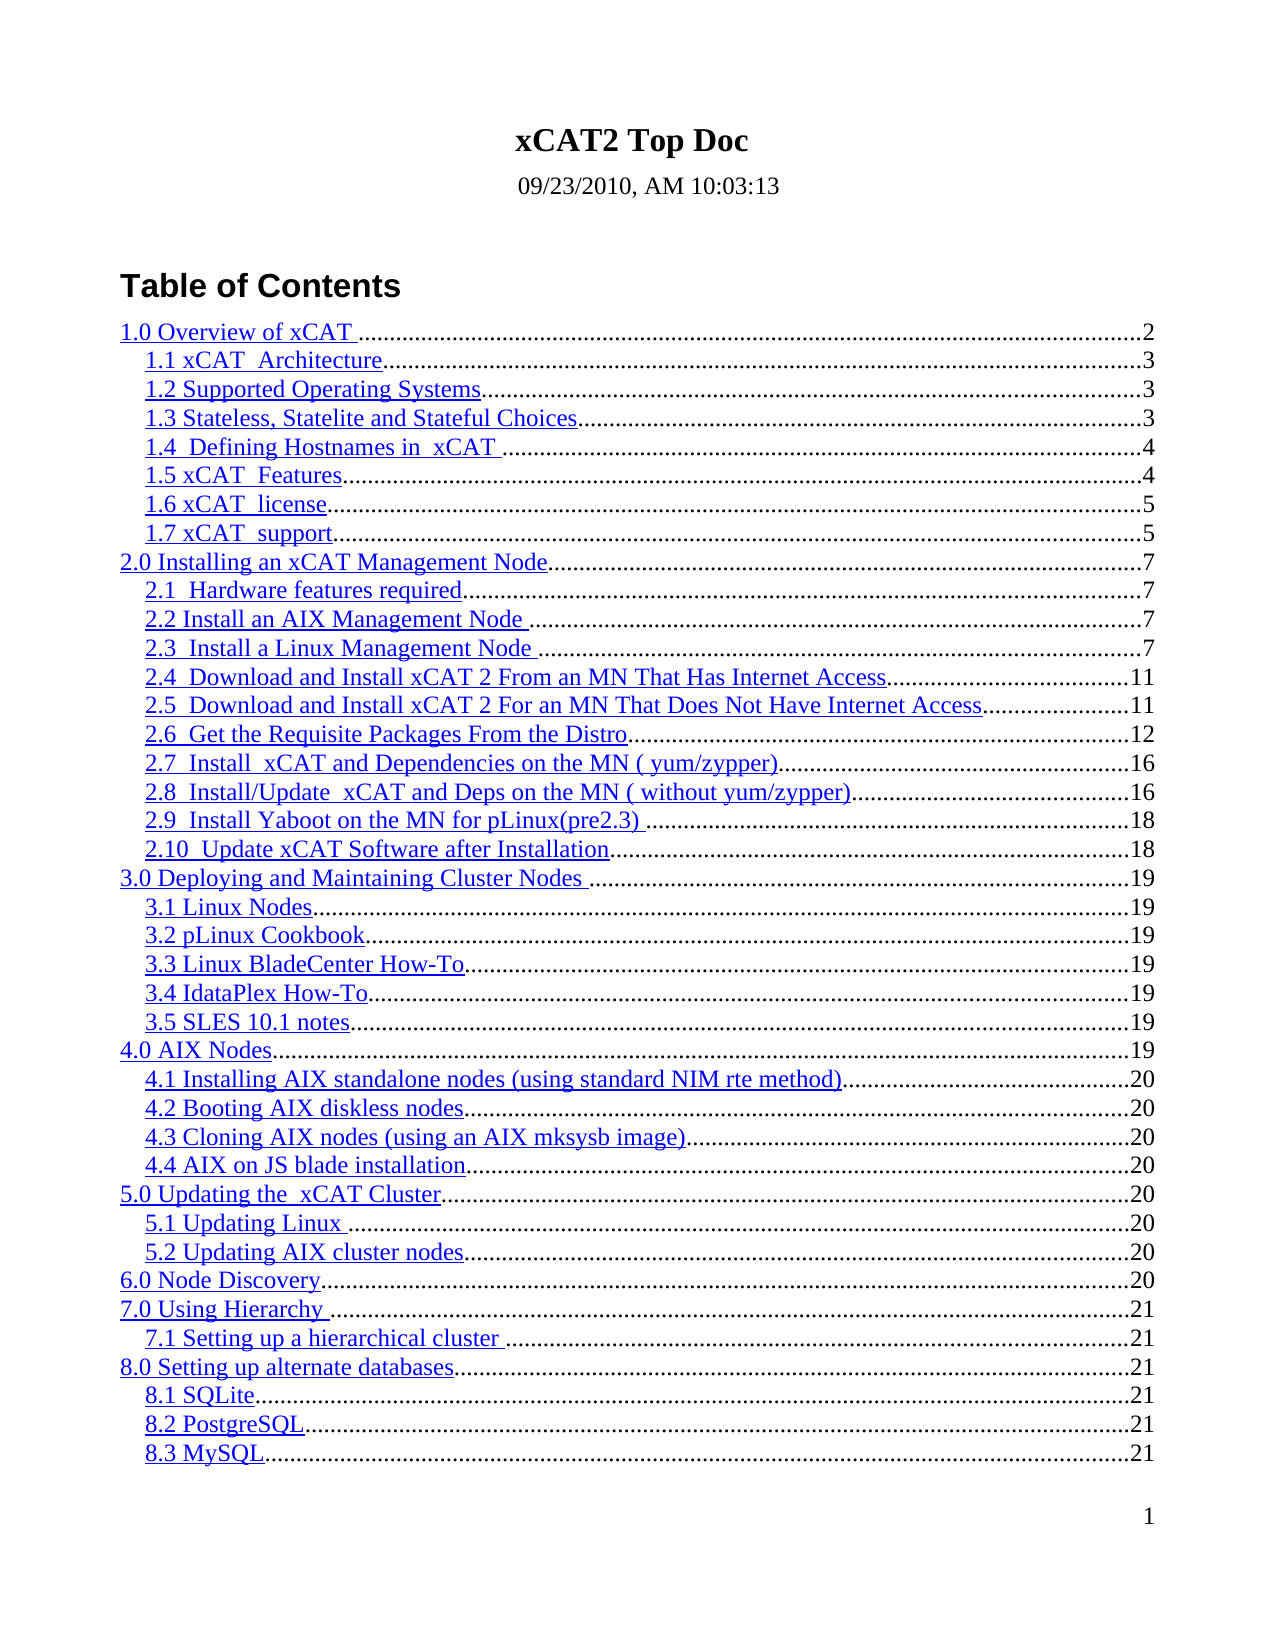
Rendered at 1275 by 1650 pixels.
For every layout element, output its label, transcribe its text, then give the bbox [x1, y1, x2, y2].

text 1.2 Supported Operating Systems 3 [145, 374, 1155, 403]
text 4.3 Cloning AIX nodes (using an AIX mksysb image) 20 [145, 1122, 1155, 1151]
text 1.6 xCAT license 5 [145, 489, 1155, 518]
text 4.0 AIX Nodes 19 [120, 1036, 1155, 1064]
text 8.0 Setting up alternate databases 21 [120, 1352, 1155, 1381]
text 3.0 Deploying and Maintaining Cluster Nodes 19 [120, 863, 1155, 892]
text 3.1 Linux Nodes 19 [145, 892, 1155, 921]
text 2.9 Install Yaboot on the MN for pLinux(pre2.3) 18 [145, 806, 1155, 834]
text 7.0 Using Hierarchy 21 [120, 1294, 1155, 1323]
text 3.3 Linux BladeCenter How-To 19 [145, 949, 1155, 978]
text 1.3 Stateless, Statelite and Stateful Choices 3 [145, 403, 1155, 432]
text 1.0 Overview of xCAT 2 [120, 317, 1155, 346]
text 2.3 Install a Linux Management Node 7 [145, 633, 1155, 662]
text 2.4 Download and Install xCAT 2 From an MN That Has Internet Access 11 [145, 662, 1155, 691]
text 8.3 MySQL 21 [145, 1438, 1155, 1467]
text 4.4 AIX on JS blade installation 20 [145, 1151, 1155, 1179]
text 8.2 PostgreSQL 21 [145, 1409, 1155, 1438]
text 3.5 SLES 10.1 notes 19 [145, 1007, 1155, 1036]
text 09/23/2010, AM 10:03:13 [120, 171, 1155, 199]
text 3.2 pLinux Cookbook 19 [145, 921, 1155, 949]
text 5.0 Updating the xCAT Cluster 20 [120, 1179, 1155, 1208]
text 4.1 Installing AIX standalone nodes (using standard NIM rte method) 20 [145, 1064, 1155, 1093]
text 2.2 Install an AIX Management Node 7 [145, 604, 1155, 633]
text 8.1 SQLite 21 [145, 1381, 1155, 1409]
text 5.1 Updating Linux 20 [145, 1208, 1155, 1237]
text 2.7 Install xCAT and Dependencies on the MN ( yum/zypper) 16 [145, 748, 1155, 777]
text 1.7 xCAT support 5 [145, 518, 1155, 547]
text 2.5 Download and Install xCAT 2 For an MN That Does Not Have Internet Access 11 [145, 691, 1155, 719]
text 2.6 Get the Requisite Packages From the Distro 12 [145, 719, 1155, 748]
text 2.0 Installing an xCAT Management Node 7 [120, 547, 1155, 576]
text xCAT2 Top Doc [120, 120, 1155, 158]
text 4.2 Booting AIX diskless nodes 20 [145, 1093, 1155, 1122]
text 2.8 Install/Update xCAT and Deps on the MN ( without yum/zypper) 16 [145, 777, 1155, 806]
text 1.5 xCAT Features 4 [145, 461, 1155, 489]
text 5.2 Updating AIX cluster nodes 20 [145, 1237, 1155, 1266]
subtitle Table of Contents [120, 266, 1155, 304]
text 1.1 xCAT Architecture 3 [145, 346, 1155, 374]
text 6.0 Node Discovery 20 [120, 1266, 1155, 1294]
text 2.1 Hardware features required 7 [145, 576, 1155, 604]
text 1.4 Defining Hostnames in xCAT 4 [145, 432, 1155, 461]
text 2.10 Update xCAT Software after Installation 18 [145, 834, 1155, 863]
text 7.1 Setting up a hierarchical cluster 21 [145, 1323, 1155, 1352]
text 3.4 IdataPlex How-To 19 [145, 978, 1155, 1007]
